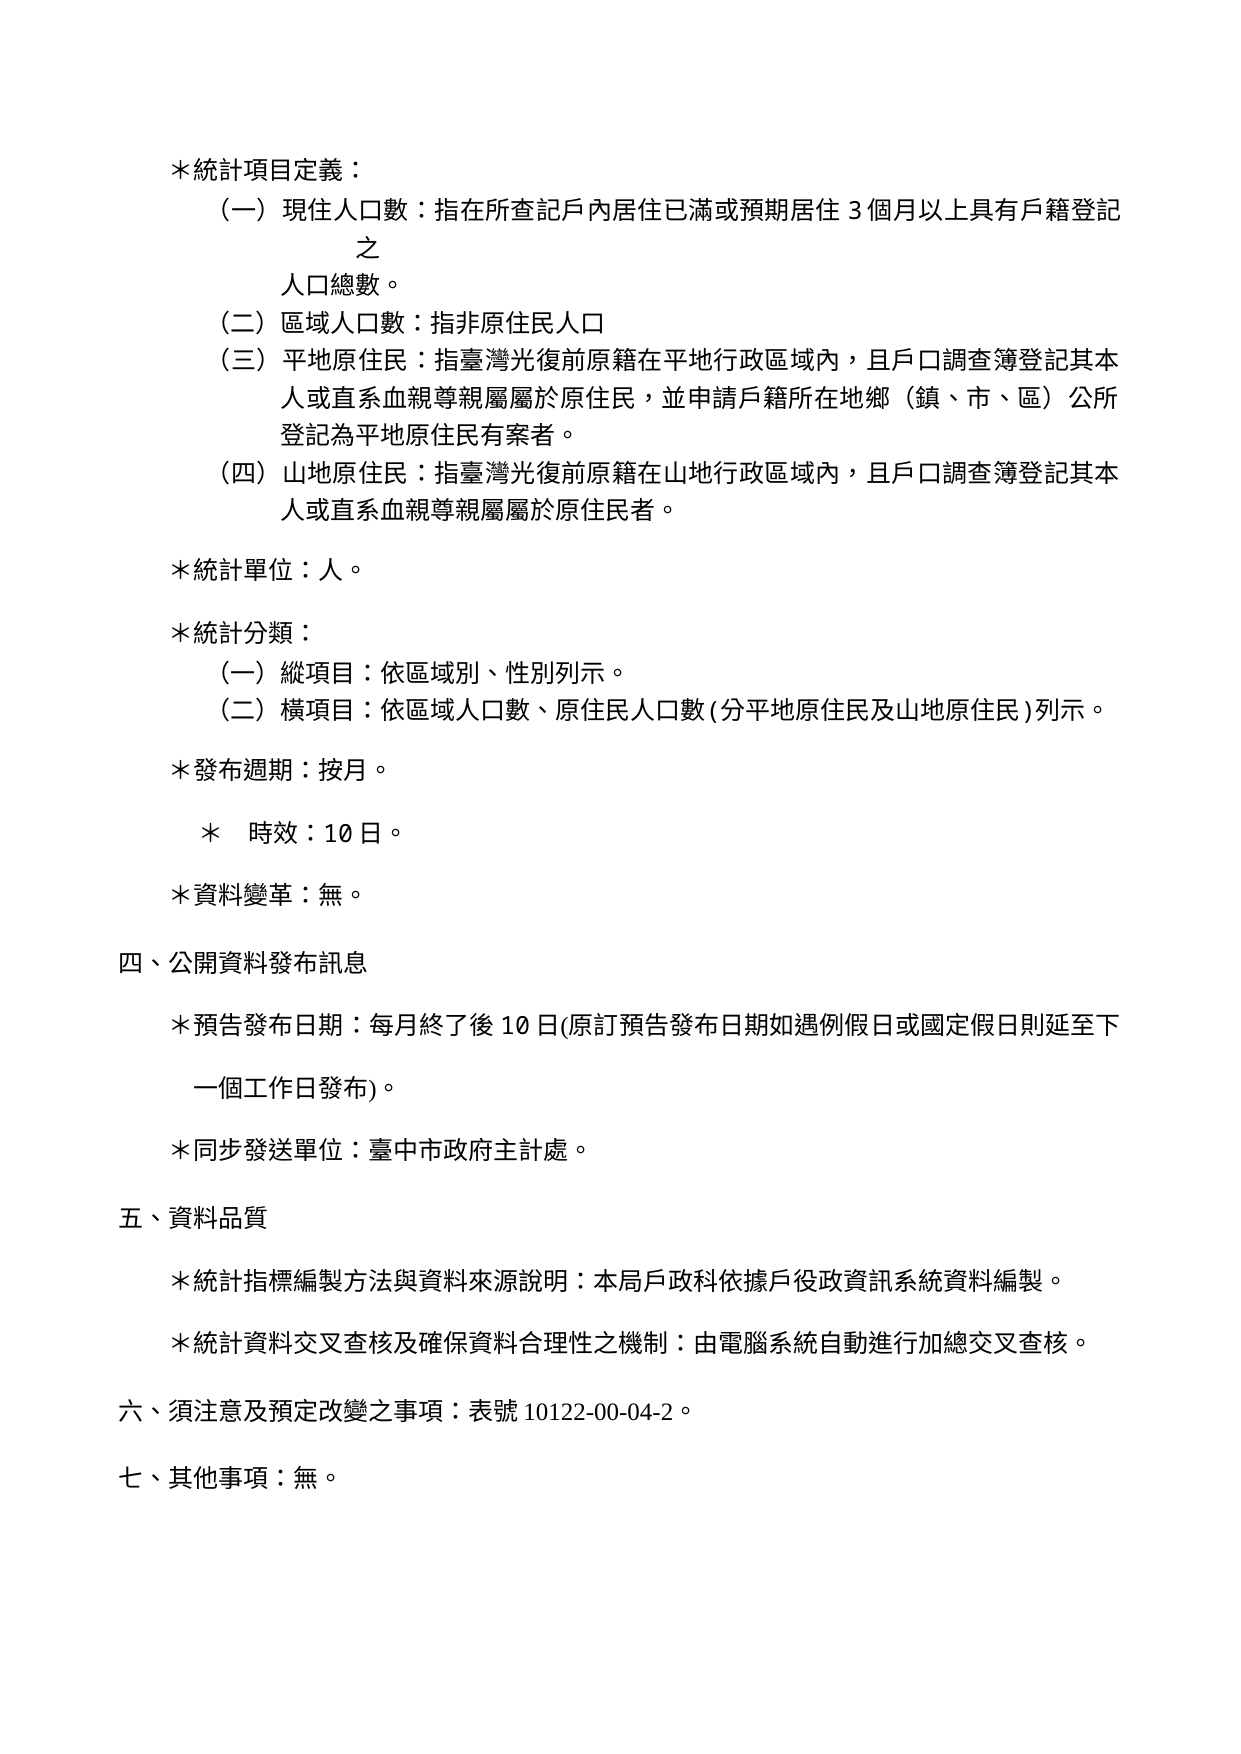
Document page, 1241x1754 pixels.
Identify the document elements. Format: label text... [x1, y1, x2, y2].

text （二）區域人口數：指非原住民人口 [206, 302, 1122, 339]
text （一）縱項目：依區域別、性別列示。 [206, 652, 1122, 689]
text ＊預告發布日期：每月終了後10日(原訂預告發布日期如遇例假日或國定假日則延至下一個工作日發布)。 [168, 982, 1122, 1107]
text ＊統計指標編製方法與資料來源說明：本局戶政科依據戶役政資訊系統資料編製。 [168, 1237, 1122, 1300]
text ＊發布週期：按月。 [168, 727, 1122, 789]
text 人口總數。 [281, 264, 1122, 302]
text （三）平地原住民：指臺灣光復前原籍在平地行政區域內，且戶口調查簿登記其本人或直系血親尊親屬屬於原住民，並申請戶籍所在地鄉（鎮、市、區）公所登記為平地原住民有案者。 [206, 339, 1122, 452]
text （四）山地原住民：指臺灣光復前原籍在山地行政區域內，且戶口調查簿登記其本人或直系血親尊親屬屬於原住民者。 [206, 452, 1122, 527]
text 七、其他事項：無。 [118, 1435, 1122, 1498]
text （一）現住人口數：指在所查記戶內居住已滿或預期居住3個月以上具有戶籍登記之 [206, 189, 1122, 264]
text （二）橫項目：依區域人口數、原住民人口數(分平地原住民及山地原住民)列示。 [206, 689, 1122, 727]
text ＊統計單位：人。 [168, 527, 1122, 589]
text 六、須注意及預定改變之事項：表號10122-00-04-2。 [118, 1368, 1122, 1430]
text ＊統計資料交叉查核及確保資料合理性之機制：由電腦系統自動進行加總交叉查核。 [168, 1300, 1122, 1362]
text ＊同步發送單位：臺中市政府主計處。 [168, 1107, 1122, 1170]
list 時效：10日。 [198, 789, 1122, 852]
text ＊資料變革：無。 [118, 852, 1122, 914]
text ＊統計項目定義： [168, 127, 1122, 189]
text 五、資料品質 [118, 1175, 1122, 1237]
text 四、公開資料發布訊息 [118, 920, 1122, 982]
text ＊統計分類： [168, 589, 1122, 652]
